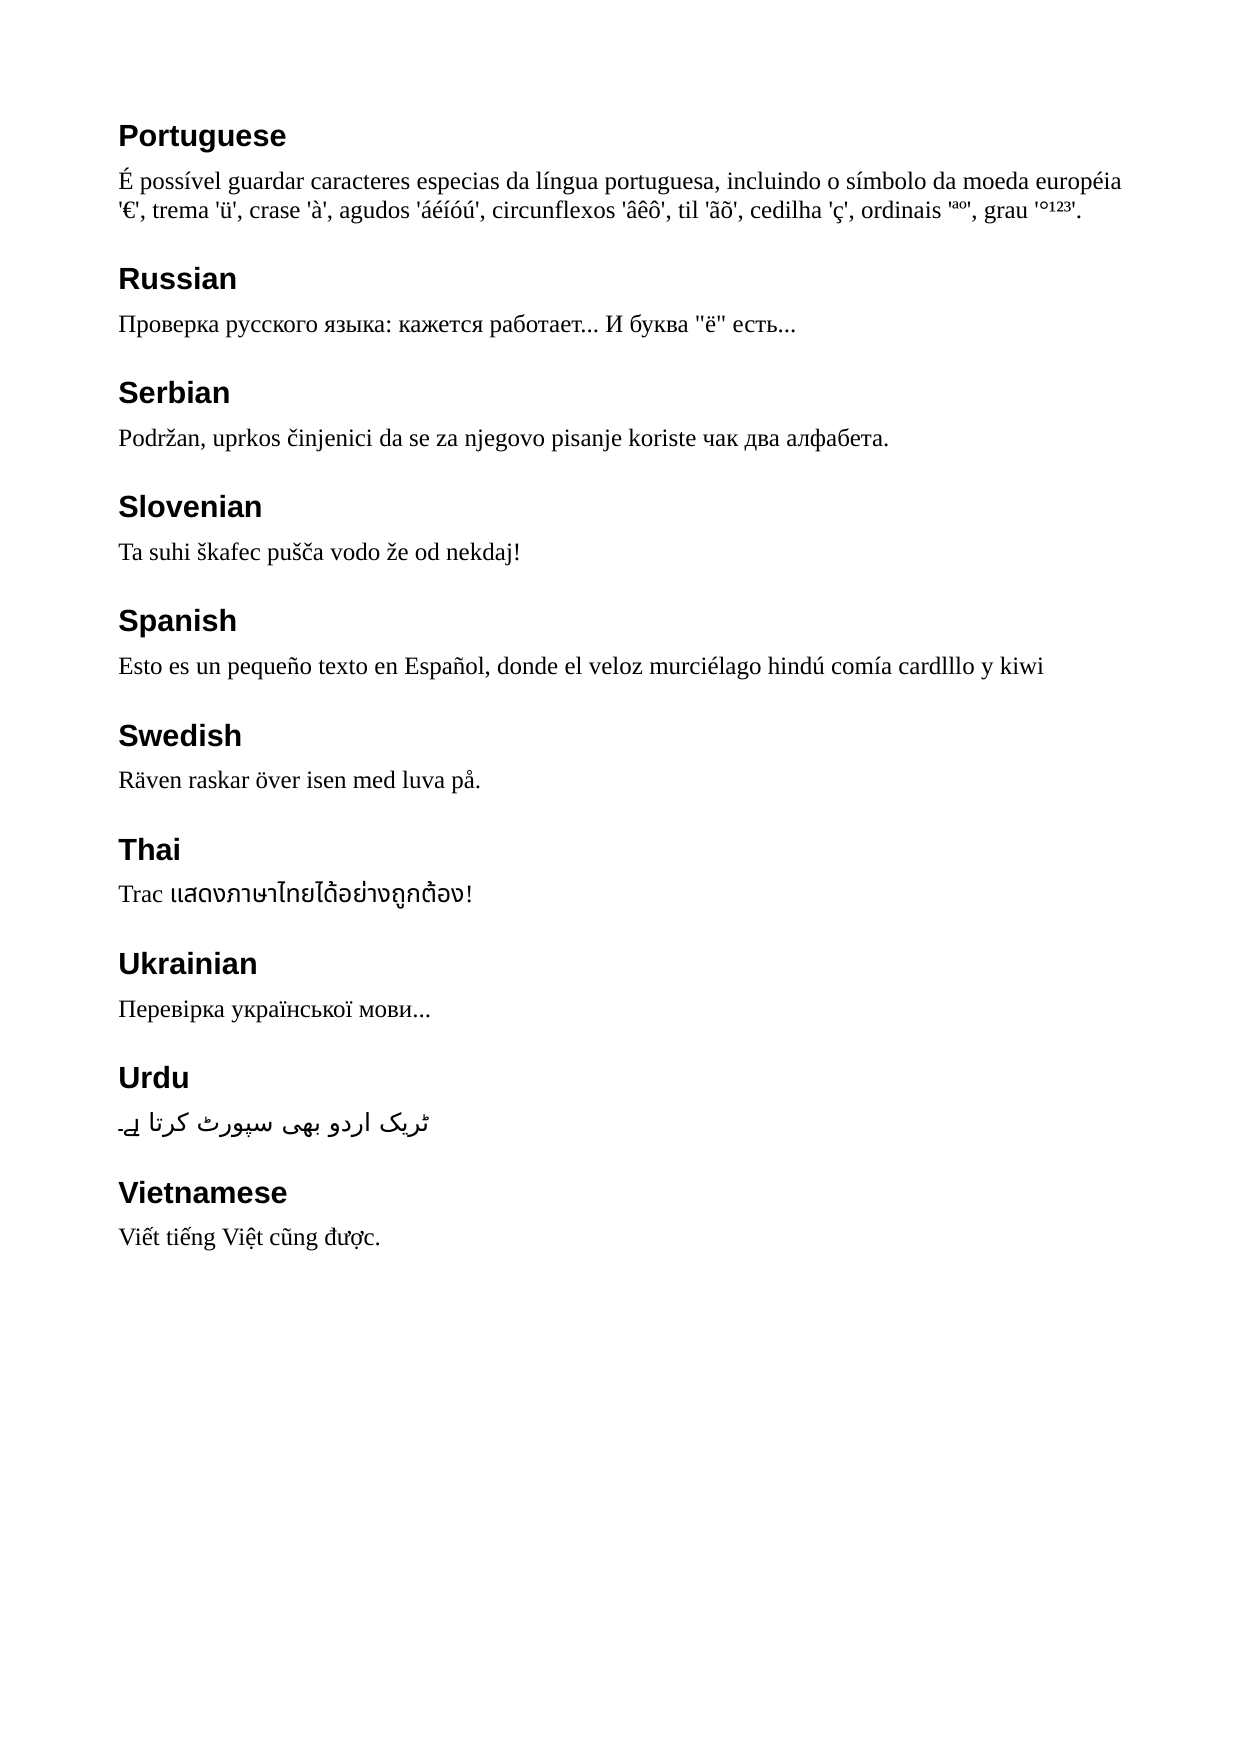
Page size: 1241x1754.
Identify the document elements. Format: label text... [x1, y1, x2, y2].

subtitle Portuguese [118, 118, 1122, 153]
text Ta suhi škafec pušča vodo že od nekdaj! [118, 537, 1122, 566]
subtitle Spanish [118, 603, 1122, 638]
text ٹریک اردو بھی سپورٹ کرتا ہے۔ [118, 1108, 1122, 1137]
text É possível guardar caracteres especias da língua portuguesa, incluindo o símbolo da moeda européia '€', trema 'ü', crase 'à', agudos 'áéíóú', circunflexos 'âêô', til 'ãõ', cedilha 'ç', ordinais 'ªº', grau '°¹²³'. [118, 166, 1122, 223]
text Viết tiếng Việt cũng được. [118, 1222, 1122, 1251]
text Esto es un pequeño texto en Español, donde el veloz murciélago hindú comía cardlllo y kiwi [118, 651, 1122, 680]
subtitle Vietnamese [118, 1174, 1122, 1210]
text Trac แสดงภาษาไทยได้อย่างถูกต้อง! [118, 879, 1122, 908]
subtitle Russian [118, 261, 1122, 296]
subtitle Serbian [118, 375, 1122, 410]
text Проверка русского языка: кажется работает... И буква "ё" есть... [118, 309, 1122, 337]
subtitle Urdu [118, 1060, 1122, 1095]
text Перевірка української мови... [118, 994, 1122, 1022]
subtitle Slovenian [118, 489, 1122, 524]
subtitle Ukrainian [118, 946, 1122, 981]
subtitle Swedish [118, 717, 1122, 752]
text Podržan, uprkos činjenici da se za njegovo pisanje koriste чак два алфабета. [118, 423, 1122, 452]
subtitle Thai [118, 831, 1122, 867]
text Räven raskar över isen med luva på. [118, 765, 1122, 794]
